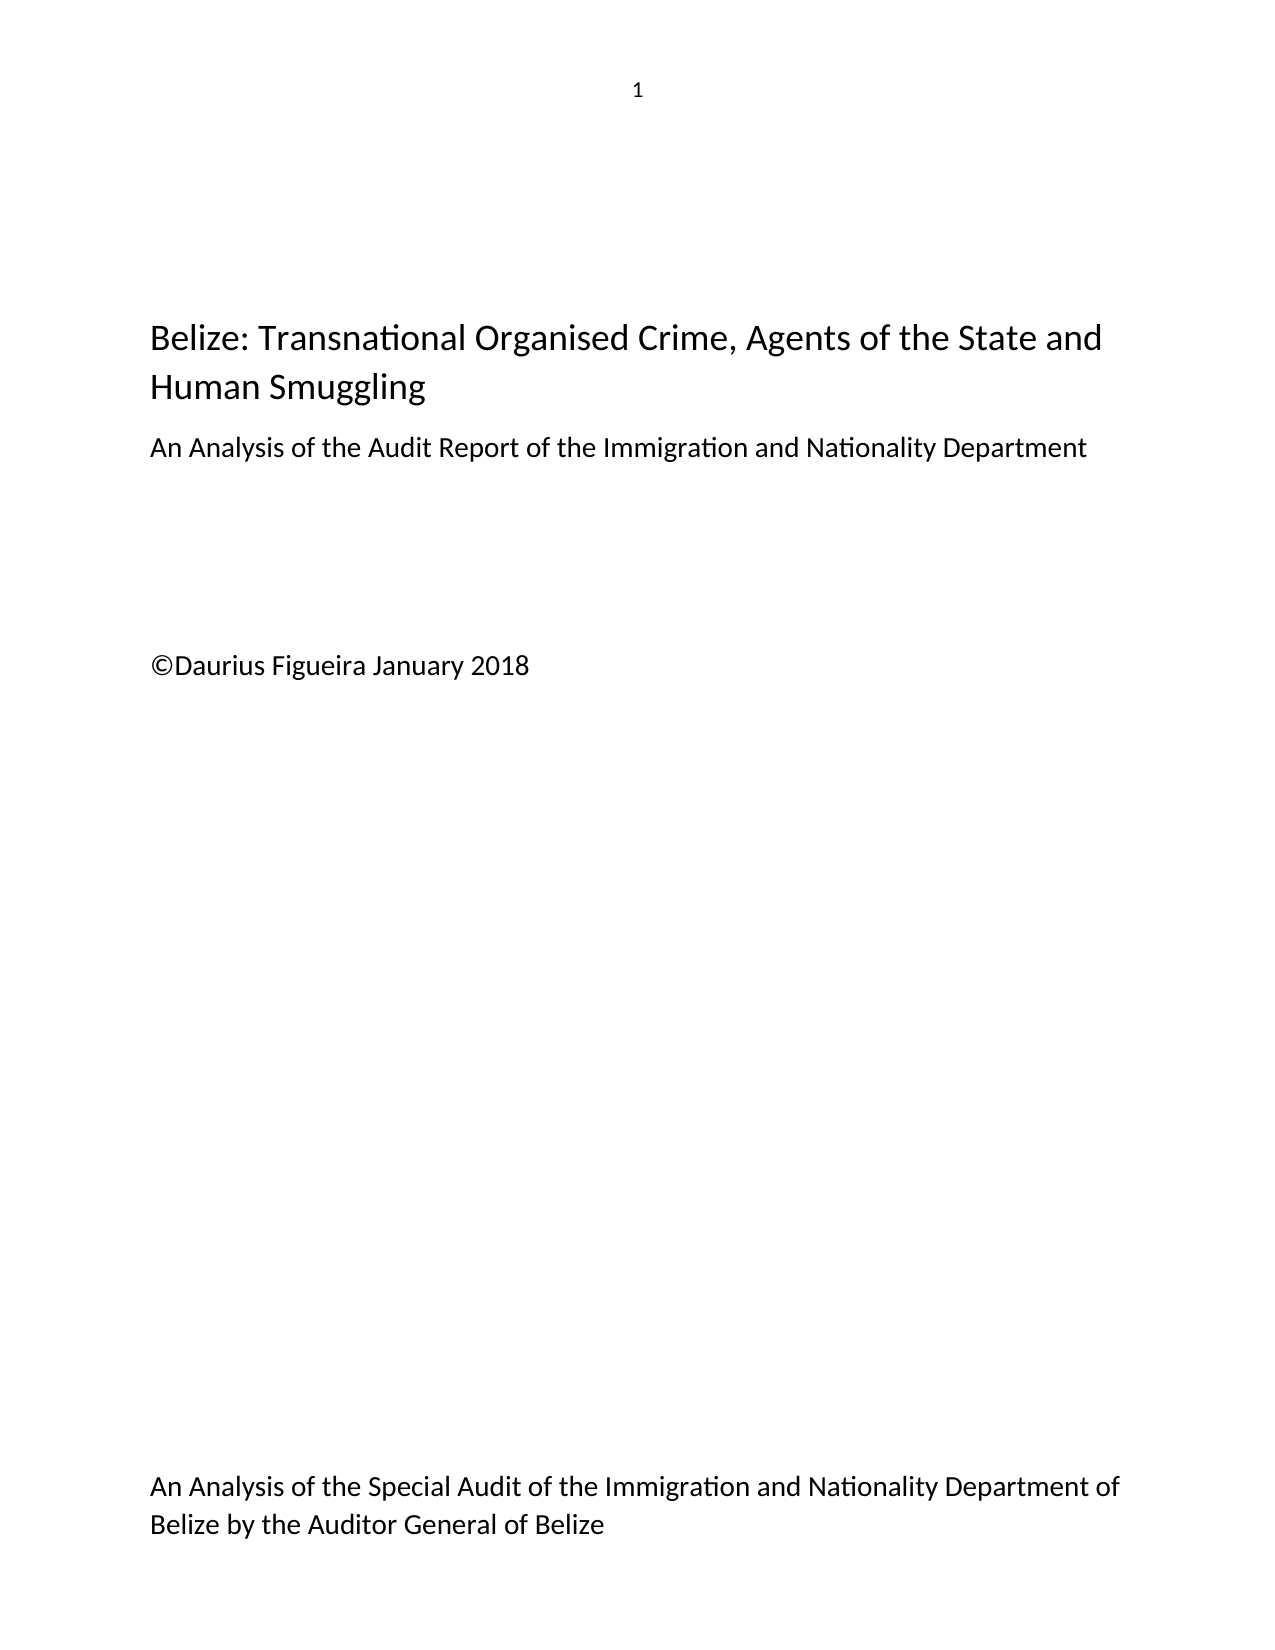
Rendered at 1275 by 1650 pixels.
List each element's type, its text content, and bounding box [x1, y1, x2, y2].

text An Analysis of the Audit Report of the Immigration and Nationality Department [150, 429, 1125, 464]
text Belize: Transnational Organised Crime, Agents of the State and Human Smuggling [150, 314, 1125, 409]
text ©Daurius Figueira January 2018 [150, 647, 1125, 683]
text An Analysis of the Special Audit of the Immigration and Nationality Department of Belize by the Auditor General of Belize [150, 1468, 1125, 1541]
